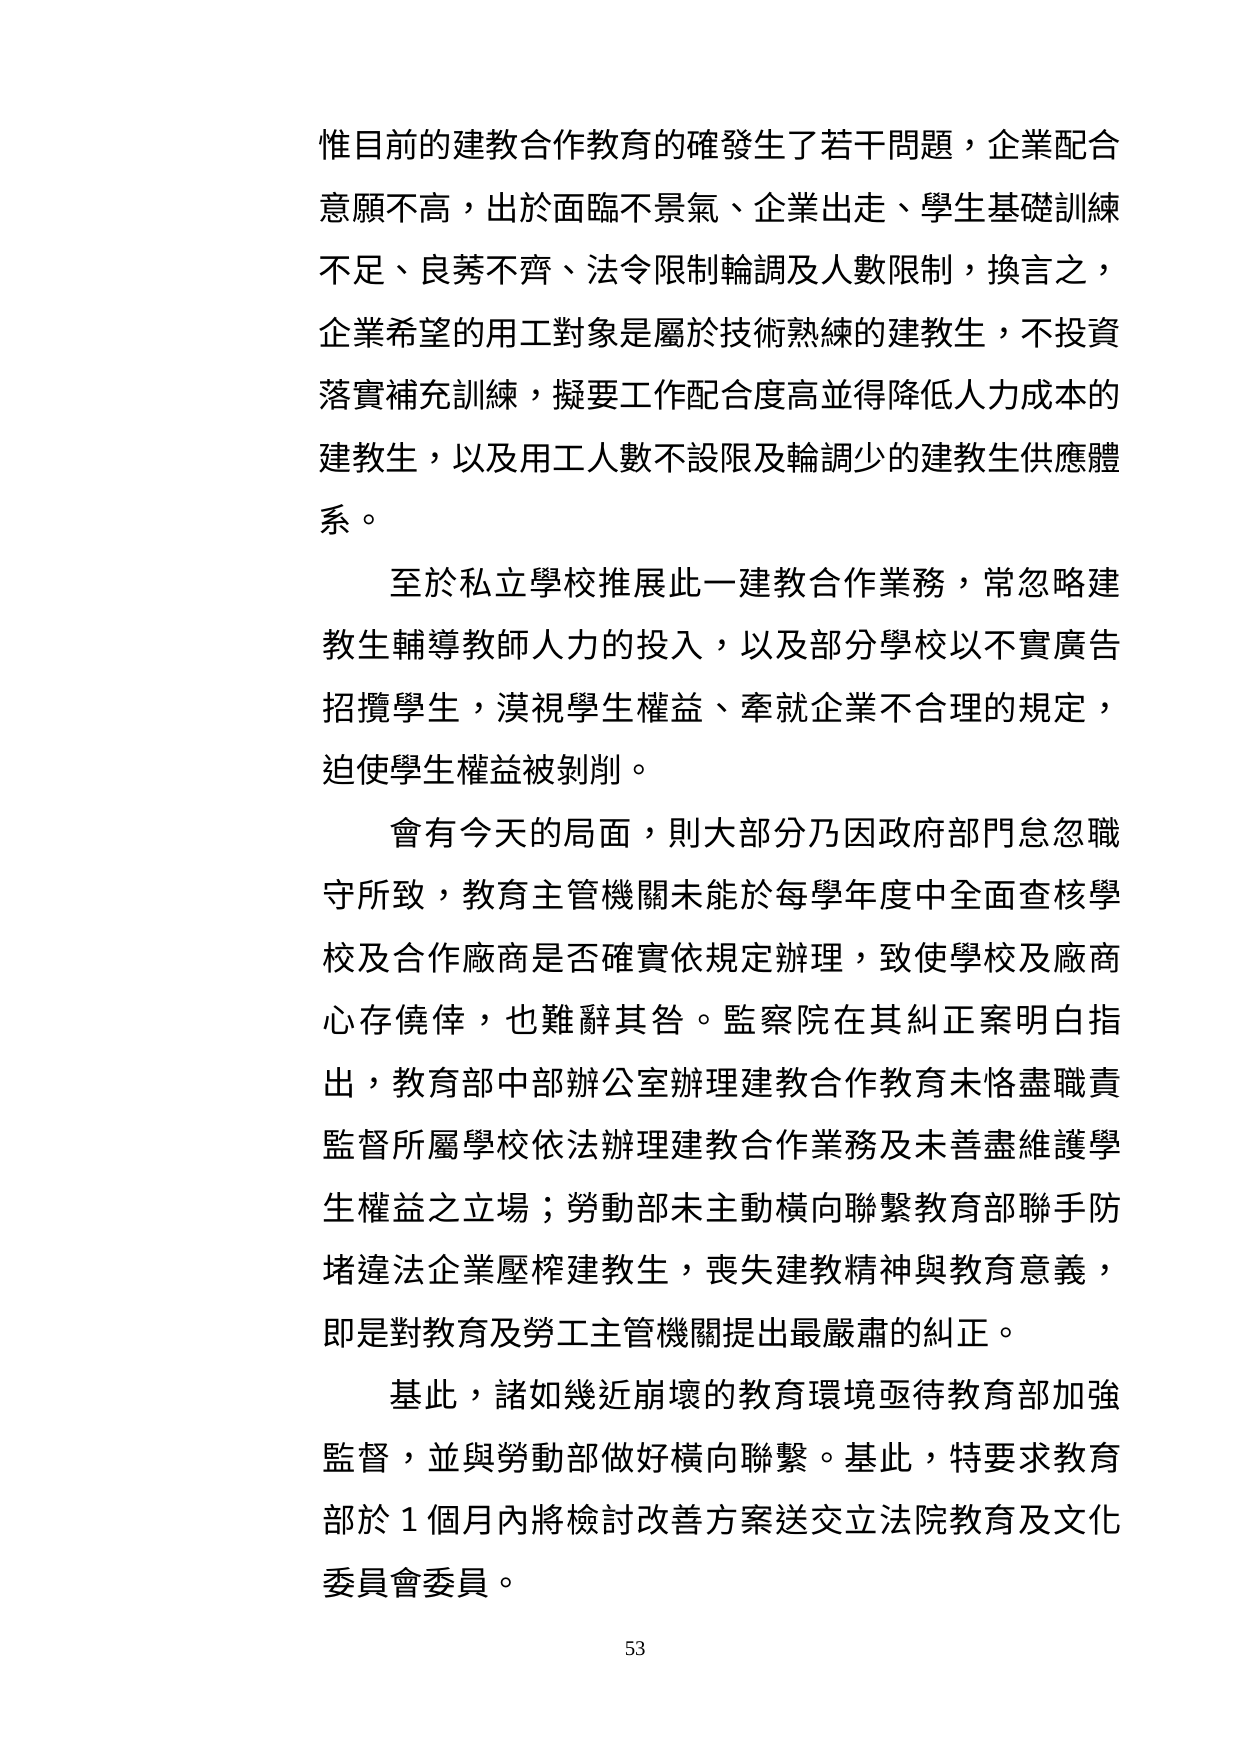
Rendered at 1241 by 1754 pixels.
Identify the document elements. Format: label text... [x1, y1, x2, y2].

text 會有今天的局面，則大部分乃因政府部門怠忽職守所致，教育主管機關未能於每學年度中全面查核學校及合作廠商是否確實依規定辦理，致使學校及廠商心存僥倖，也難辭其咎。監察院在其糾正案明白指出，教育部中部辦公室辦理建教合作教育未恪盡職責監督所屬學校依法辦理建教合作業務及未善盡維護學生權益之立場；勞動部未主動橫向聯繫教育部聯手防堵違法企業壓榨建教生，喪失建教精神與教育意義，即是對教育及勞工主管機關提出最嚴肅的糾正。 [323, 800, 1122, 1362]
text 基此，諸如幾近崩壞的教育環境亟待教育部加強監督，並與勞動部做好橫向聯繫。基此，特要求教育部於1個月內將檢討改善方案送交立法院教育及文化委員會委員。 [323, 1362, 1122, 1612]
text 至於私立學校推展此一建教合作業務，常忽略建教生輔導教師人力的投入，以及部分學校以不實廣告招攬學生，漠視學生權益、牽就企業不合理的規定，迫使學生權益被剝削。 [323, 550, 1122, 800]
text 惟目前的建教合作教育的確發生了若干問題，企業配合意願不高，出於面臨不景氣、企業出走、學生基礎訓練不足、良莠不齊、法令限制輪調及人數限制，換言之，企業希望的用工對象是屬於技術熟練的建教生，不投資落實補充訓練，擬要工作配合度高並得降低人力成本的建教生，以及用工人數不設限及輪調少的建教生供應體系。 [185, 112, 1122, 550]
